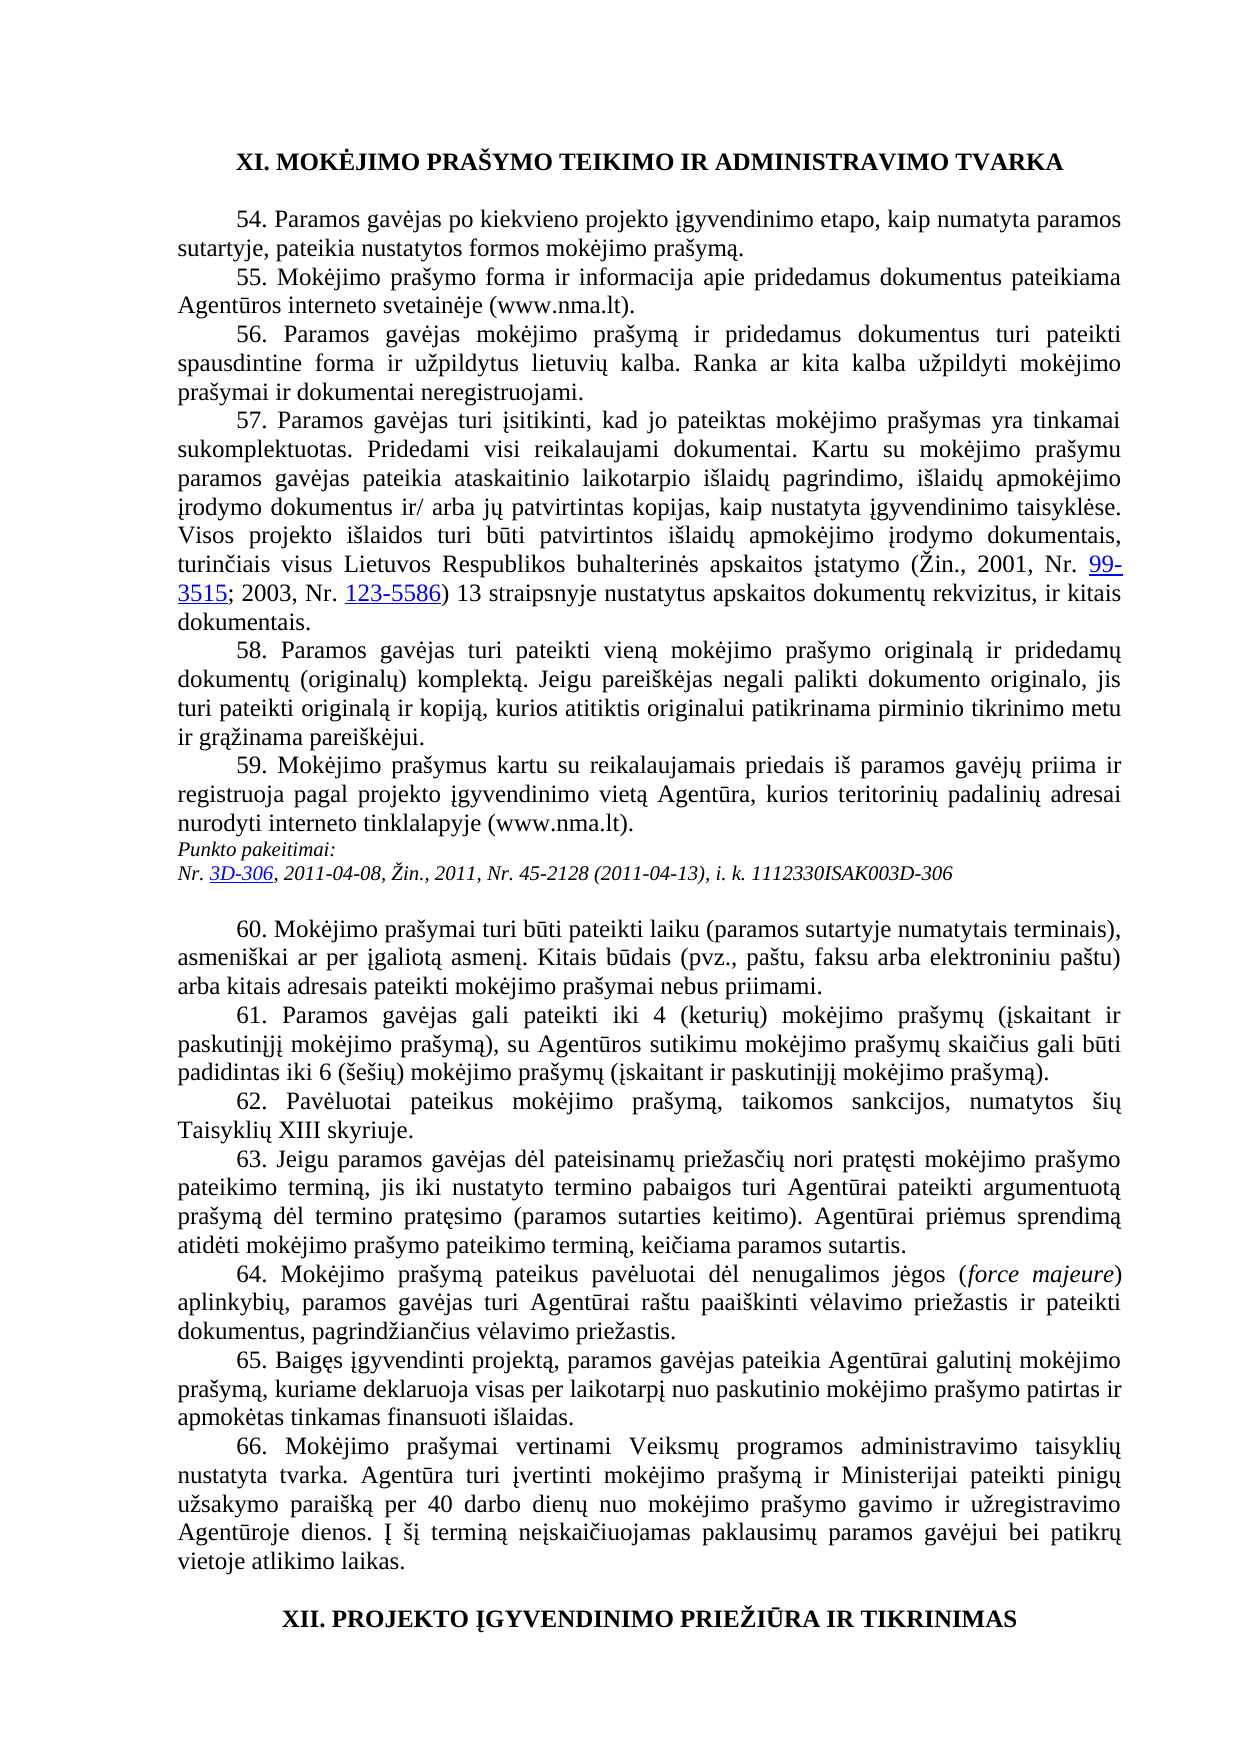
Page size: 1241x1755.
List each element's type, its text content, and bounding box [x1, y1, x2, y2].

text 54. Paramos gavėjas po kiekvieno projekto įgyvendinimo etapo, kaip numatyta paramos sutartyje, pateikia nustatytos formos mokėjimo prašymą. [177, 204, 1122, 262]
text 65. Baigęs įgyvendinti projektą, paramos gavėjas pateikia Agentūrai galutinį mokėjimo prašymą, kuriame deklaruoja visas per laikotarpį nuo paskutinio mokėjimo prašymo patirtas ir apmokėtas tinkamas finansuoti išlaidas. [177, 1345, 1122, 1431]
text 63. Jeigu paramos gavėjas dėl pateisinamų priežasčių nori pratęsti mokėjimo prašymo pateikimo terminą, jis iki nustatyto termino pabaigos turi Agentūrai pateikti argumentuotą prašymą dėl termino pratęsimo (paramos sutarties keitimo). Agentūrai priėmus sprendimą atidėti mokėjimo prašymo pateikimo terminą, keičiama paramos sutartis. [177, 1144, 1122, 1259]
text 61. Paramos gavėjas gali pateikti iki 4 (keturių) mokėjimo prašymų (įskaitant ir paskutinįjį mokėjimo prašymą), su Agentūros sutikimu mokėjimo prašymų skaičius gali būti padidintas iki 6 (šešių) mokėjimo prašymų (įskaitant ir paskutinįjį mokėjimo prašymą). [177, 1000, 1122, 1086]
text 62. Pavėluotai pateikus mokėjimo prašymą, taikomos sankcijos, numatytos šių Taisyklių XIII skyriuje. [177, 1086, 1122, 1144]
text 59. Mokėjimo prašymus kartu su reikalaujamais priedais iš paramos gavėjų priima ir registruoja pagal projekto įgyvendinimo vietą Agentūra, kurios teritorinių padalinių adresai nurodyti interneto tinklalapyje (www.nma.lt). [177, 751, 1122, 837]
text Punkto pakeitimai: [177, 837, 1122, 861]
text 66. Mokėjimo prašymai vertinami Veiksmų programos administravimo taisyklių nustatyta tvarka. Agentūra turi įvertinti mokėjimo prašymą ir Ministerijai pateikti pinigų užsakymo paraišką per 40 darbo dienų nuo mokėjimo prašymo gavimo ir užregistravimo Agentūroje dienos. Į šį terminą neįskaičiuojamas paklausimų paramos gavėjui bei patikrų vietoje atlikimo laikas. [177, 1431, 1122, 1575]
text 56. Paramos gavėjas mokėjimo prašymą ir pridedamus dokumentus turi pateikti spausdintine forma ir užpildytus lietuvių kalba. Ranka ar kita kalba užpildyti mokėjimo prašymai ir dokumentai neregistruojami. [177, 319, 1122, 406]
text XI. MOKĖJIMO PRAŠYMO TEIKIMO IR ADMINISTRAVIMO TVARKA [177, 147, 1122, 176]
text XII. PROJEKTO ĮGYVENDINIMO PRIEŽIŪRA IR TIKRINIMAS [177, 1604, 1122, 1632]
text Nr. 3D-306, 2011-04-08, Žin., 2011, Nr. 45-2128 (2011-04-13), i. k. 1112330ISAK003D-306 [177, 861, 1122, 885]
text 57. Paramos gavėjas turi įsitikinti, kad jo pateiktas mokėjimo prašymas yra tinkamai sukomplektuotas. Pridedami visi reikalaujami dokumentai. Kartu su mokėjimo prašymu paramos gavėjas pateikia ataskaitinio laikotarpio išlaidų pagrindimo, išlaidų apmokėjimo įrodymo dokumentus ir/ arba jų patvirtintas kopijas, kaip nustatyta įgyvendinimo taisyklėse. Visos projekto išlaidos turi būti patvirtintos išlaidų apmokėjimo įrodymo dokumentais, turinčiais visus Lietuvos Respublikos buhalterinės apskaitos įstatymo (Žin., 2001, Nr. 99-3515; 2003, Nr. 123-5586) 13 straipsnyje nustatytus apskaitos dokumentų rekvizitus, ir kitais dokumentais. [177, 406, 1122, 636]
text 60. Mokėjimo prašymai turi būti pateikti laiku (paramos sutartyje numatytais terminais), asmeniškai ar per įgaliotą asmenį. Kitais būdais (pvz., paštu, faksu arba elektroniniu paštu) arba kitais adresais pateikti mokėjimo prašymai nebus priimami. [177, 914, 1122, 1000]
text 58. Paramos gavėjas turi pateikti vieną mokėjimo prašymo originalą ir pridedamų dokumentų (originalų) komplektą. Jeigu pareiškėjas negali palikti dokumento originalo, jis turi pateikti originalą ir kopiją, kurios atitiktis originalui patikrinama pirminio tikrinimo metu ir grąžinama pareiškėjui. [177, 636, 1122, 751]
text 55. Mokėjimo prašymo forma ir informacija apie pridedamus dokumentus pateikiama Agentūros interneto svetainėje (www.nma.lt). [177, 262, 1122, 319]
text 64. Mokėjimo prašymą pateikus pavėluotai dėl nenugalimos jėgos (force majeure) aplinkybių, paramos gavėjas turi Agentūrai raštu paaiškinti vėlavimo priežastis ir pateikti dokumentus, pagrindžiančius vėlavimo priežastis. [177, 1259, 1122, 1345]
